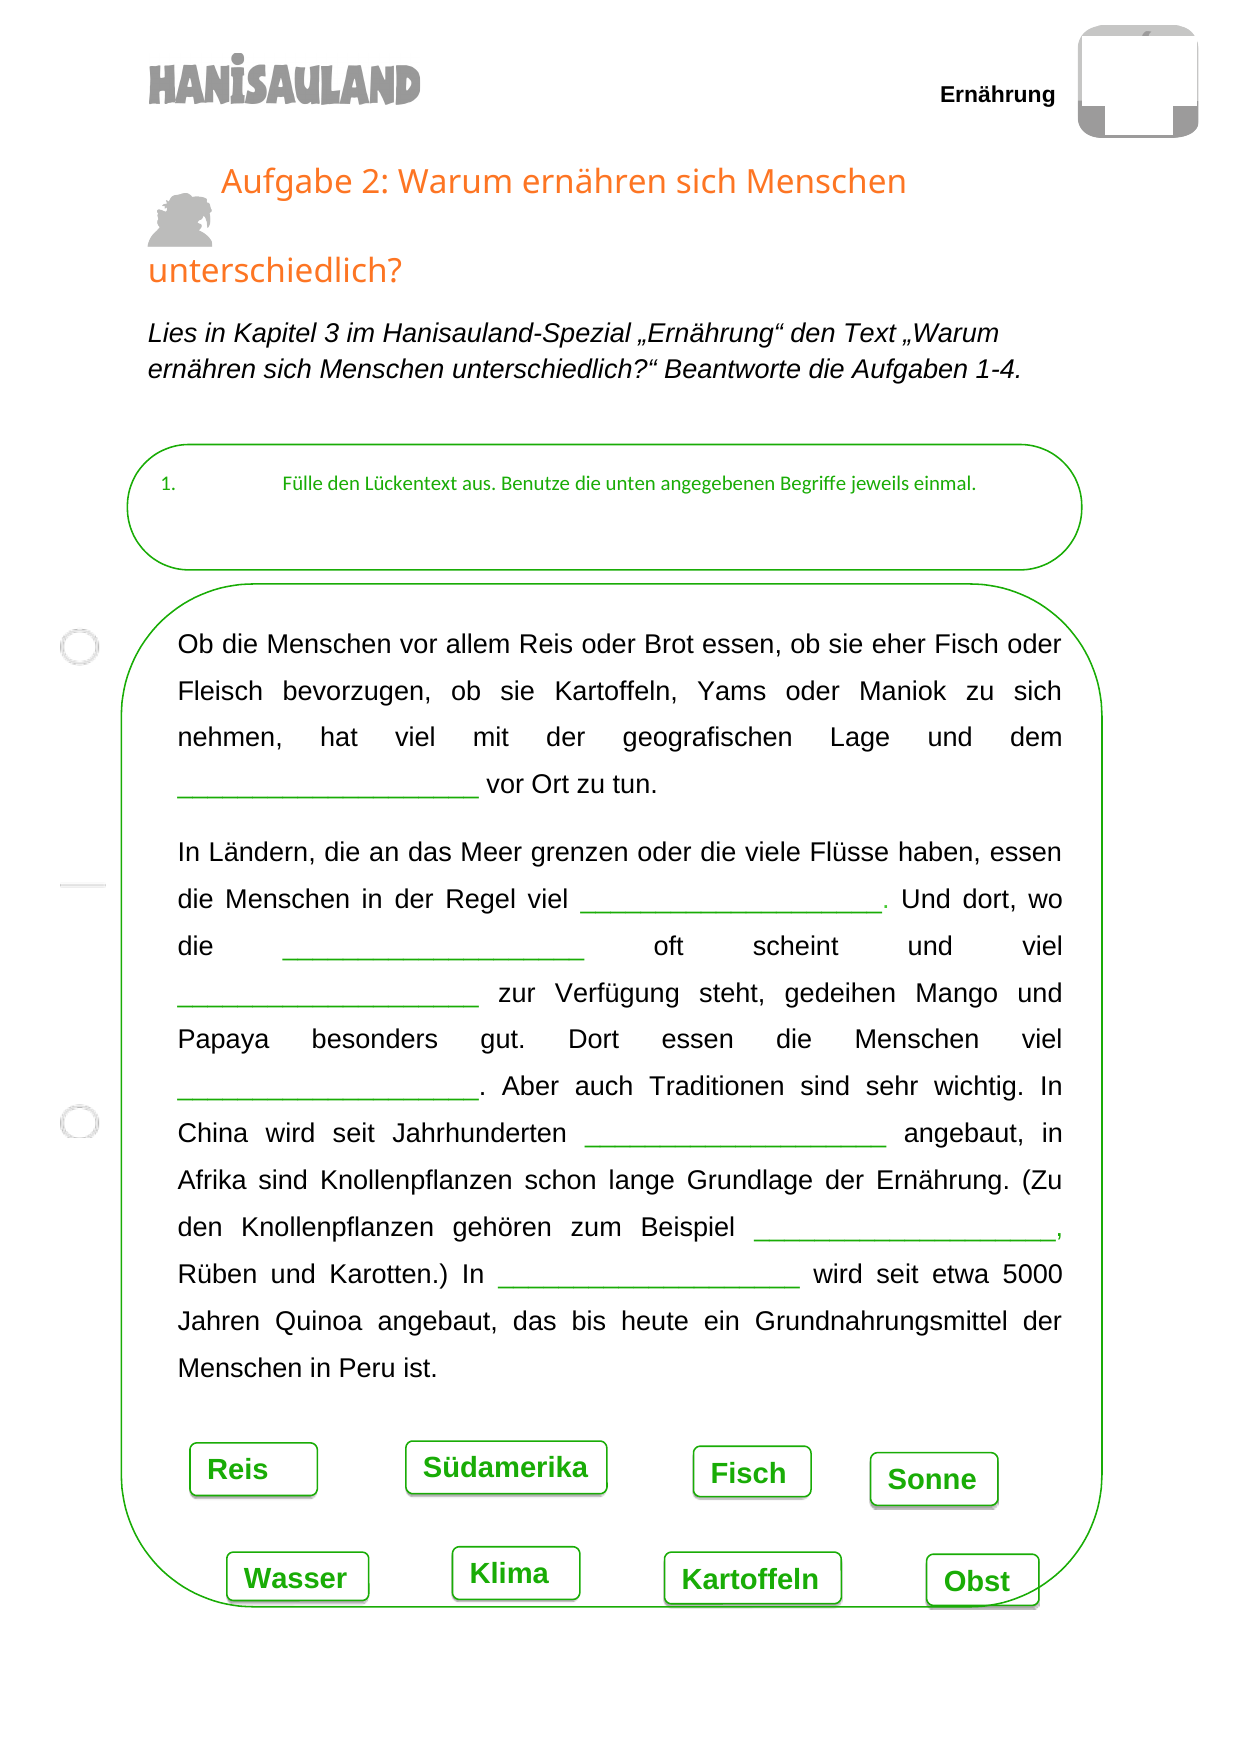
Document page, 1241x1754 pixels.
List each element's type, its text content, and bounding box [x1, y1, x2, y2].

text In Ländern, die an das Meer grenzen oder die viele Flüsse haben, essen die Menschen in der Regel viel ____________________. Und dort, wo die ____________________ oft scheint und viel ____________________ zur Verfügung steht, gedeihen Mango und Papaya besonders gut. Dort essen die Menschen viel ____________________. Aber auch Traditionen sind sehr wichtig. In China wird seit Jahrhunderten ____________________ angebaut, in Afrika sind Knollenpflanzen schon lange Grundlage der Ernährung. (Zu den Knollenpflanzen gehören zum Beispiel ____________________, Rüben und Karotten.) In ____________________ wird seit etwa 5000 Jahren Quinoa angebaut, das bis heute ein Grundnahrungsmittel der Menschen in Peru ist. [177, 836, 1063, 1383]
text Ob die Menschen vor allem Reis oder Brot essen, ob sie eher Fisch oder Fleisch bevorzugen, ob sie Kartoffeln, Yams oder Maniok zu sich nehmen, hat viel mit der geografischen Lage und dem ____________________ vor Ort zu tun. [177, 628, 1063, 799]
text Lies in Kapitel 3 im Hanisauland-Spezial „Ernährung“ den Text „Warum ernähren sich Menschen unterschiedlich?“ Beantworte die Aufgaben 1-4. [148, 317, 1093, 384]
text Aufgabe 2: Warum ernähren sich Menschen unterschiedlich? [148, 158, 1093, 292]
